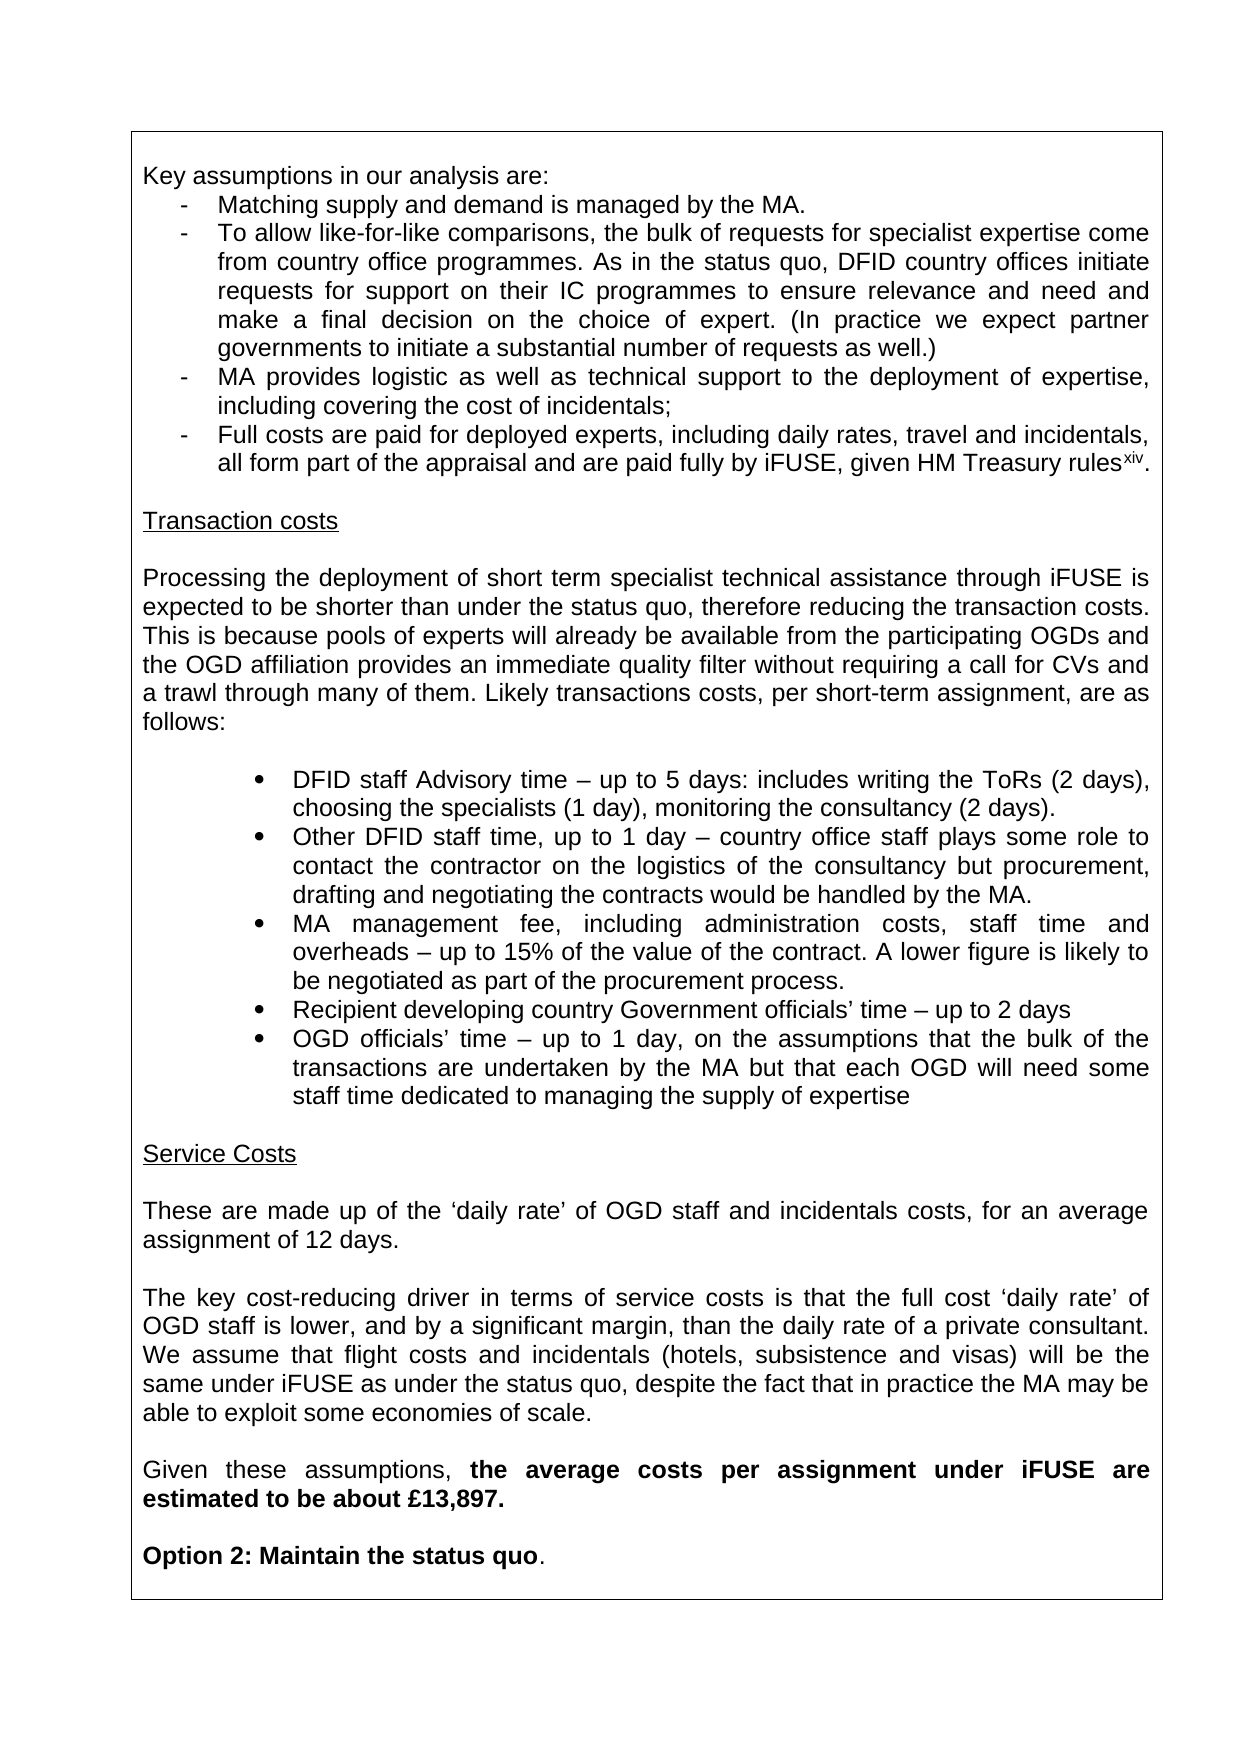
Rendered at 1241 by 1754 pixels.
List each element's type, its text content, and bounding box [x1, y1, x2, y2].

table_cell B. Feasible options Entry point The entry point for assessing options can be either: different interventions for delivering IC improvements different options for the design of the proposed programme, a combination of both of these or a single appraisal of the added value of the proposed intervention. We assess each of these in turn: Assessing different interventions will not add enough value: the premise of iFUSE is that OGD IC expertise, an existing asset, is being under-utilised for UK international development objectives. The solution is to improve its utilisation rate through an efficient mechanism (the proposed iFUSE programme). Other interventions that look to increase other sources of supply of specialist expertise will not accomplish this and so would not be directly comparable and would still leave the OGD asset under-utilised for UK development objectives. Assessing different design options also has limited value: It would take months of study to get estimates for how much spare capacity will develop for different OGDs and what form this will take (short or long term), as well as how demand will develop from partners and country offices, and how demand or supply would vary depending on what the programme funds. The costs of investigating these issues would be high and likely produce inaccurate results anyway. The programme is not high risk enough to justify the additional steps and costs and a course correction has already been built into the proposed design after the first year of operations in case it is needed. A combined appraisal of different interventions and different design options would be more complex still and not justified by the relatively simple, moderate risk programme. We therefore have opted for a straight-forward approach, assessing the value added of this intervention against the option of not establishing iFUSE (which is the counterfactual). This is more in line with the programme's moderate risk and simple structure. The programme builds on what currently happens in an ad hoc manner and provides structures and systems to improve delivery. It does not innovate a new approach. Delivery Methods: In House versus Outsourcing iFUSE operations require the performance of a range of professional tasks and responsibilities, including ongoing engagement with OGDs, partner governments and (potentially) professional bodies to address demand for and manage the supply of expertise and knowledge exchange; proactive management of the pool of expertise; knowledge management and dissemination services; technical and logistical support to individual experts deployed; and financial and project management. This range of functions requires full time dedicated expertise with specific skills which are not core competencies of Growth and Resilience Department (GRD) and its Investment Climate Team (ICT) who lead on IC. The only choice for delivering iFUSE is therefore an outsourced private contractor - the Management Agent (referred to throughout this document as the MA). Proposed Options Two options are considered in this appraisal: Establish a new outsourced facility called The Investment Facility for Utilising Specialist Expertise (iFUSE). Maintain the status quo, characterised by private consultancies providing technical assistance resources, with only ad hoc use of OGD specialist expertise in developing countries. Under Option 1, iFUSE will be established to facilitate the use of specialist expertise from key OGDs and (potentially) professional bodies (such as the Institute of Civil Engineers) on a non-profit basis to support DFID’s objectives for improving the IC in developing countries. The programme will begin by funding short term advisory expertise for assignments of 20 days or less each (to avoid protracted contract negotiations with OGD Human Resource Departments for releasing specialists for an extended period and accepting the contingent liability). Short knowledge exchange visits or long term inward secondments of developing country practitioners into OGDs will also be funded. iFUSE will be responsible for ensuring that support is provided, when demanded, in technical areas of IC including, for example: Commercial Law, regulations and requisite procedures (e.g. firm entry and exit). Commercial justice such as contract enforcement, alternative dispute resolution mechanisms. Industry sector specific law, regulation and licensing. Natural resources regulations, procedures and governance. Cross Border trading procedures and logistics facilitation. Trade facilitation, including ‘deep integration’ issues arising from preferential agreements. Business-friendly taxation. Financial sector regulatory reform and supervision. Competition policy and market development. Land legislation, registration and transfer of title processes. General Government interface with business: processes, procedures, IT systems. Business environment reform advocacy. Infrastructure development and public private partnerships, Other World Bank ‘Doing Business’ indicator areas. The details of the programme’s operation can be found in the Management Case. Theory of Change The problem the intervention is designed to address is the scarcity of specialist expertise to support reforms to improve the poor IC in developing countries. Poor IC is typified by excessive red tape, poor enforcement of rules, uneven regulation and uncompetitive markets which makes doing business slow, costly and unpredictable, and hampers business productivity, innovation, investment, job creation and economic growth. Broadly, IC reform tackles these problems with the following theory of change leading to outcomes and impacts. A successful IC reform reduces the monetary or time costs of doing business, increases the predictability of the rule of law governing business operations, facilitates the use of otherwise dormant assets or promotes fairer and more competitive markets. Firm savings enhance productivity by giving firms more time or money to increase production. Increased predictability allows firms to make better plans for the future. Newly active assets allow firms to leverage additional finance. More competitive markets improve efficient resource allocation and promote innovation and enhanced productivity. All these effects encourage firms to increase investment. Increased investment allows firms to expand, hire more workers with more stable and better quality jobs and improve and increase production of the goods and services they offer and to do so at more competitive prices, increasing the efficient allocation of resources. Increased stable employment improves employed people’s livelihoods and has both a direct and indirect impact on poverty. Competitive pricing reduces price distortions that can have a negative impact on the poor. iFUSE is expected to enhance and strengthen this theory of change by providing more high quality IC specialist inputs. Its own theory of change is as follows: IFUSE provides a structured approach to identifying and managing supply of relevant specialist IC technical expertise. This generates a richer pool of knowledge and expertise to meet partner countries’ technical needs that can be accessed quickly, increasing its relevance and effectiveness. More choice of expertise leads to greater competition. This will enhance overall technical quality of expertise available. Knowledge exchange opportunities (such as developing country partner government officials’ experience-gaining visits or short term inward attachments to practitioners in the UK) enhance expertise on IC reform of in-country implementers and policy makers. Improved overall quality of expertise both from knowledge exchange and expert deployment enhances the quality of IC reforms. The theory of change for IC reform improves and strengthens as a result of iFUSE inputs leading to strengthened impacts of the IC reform theory of change: more investment, more jobs and stronger economic growth. Key assumptions and underpinning evidence: The assumptions for the IC theory of change have been broadly assessed in the Strategic Case showing medium strength evidence that IC reform has positive impacts on measures that lead to higher growth and more jobs. For the iFUSE theory of change: From 1 to 2: The expertise can be adapted to developing country contexts. This can be managed to some extent with appropriate training and increasing developing country exposure, filtering for relevant expert competencies and through capturing learning from other contexts (e.g. the European Twinning Community) as well as the programme’s own lesson learning. It is also highly likely that many senior practitioners in core OGD departments already have some, or in some cases substantial, developing country experience. The evidence assessment is strong given the ample ability to provide training and support and use lessons learnt to ensure expertise can be adapted. From 2 to 3: The expertise supplements or enhances or substitutes for existing technical assistance effectively and can be delivered at speed and to meet demand. Evidence from experienced managers in OGDs who manage pools of specialist expertise indicates, that pooling systems do improve the speed of delivery of expertise. These managers also indicate that peer to peer advisory support from current practitioners can be more effective than that provided by private consultants because it has additional legitimacy (learner is more open to learning and therefore implements more). Specialist practitioners are peers and this fosters respect and empathy because practitioners can relate better to both technical content and practical realities facing their counterparts and are more likely to be up to date with best practice and the latest innovations. There are also possible spill-over benefits in the form of informal peer to peer networks as a result of the engagement between specialists and developing country practitioners. But no hard empirical evidence appears to be available to support this. Nevertheless, the advice of current practitioners through iFUSE will be at least as good as that provided by more generalist private consultants and there is no evidence or strong argument to refute this proposition. The evidence assessment for this assumption is rated as medium given the strong qualitative evidence from existing managers of pools of experts but it is lacking the rigorous assessment that would make it strong evidence. Similarly, the evidence that increased supply will increase quality of services provided is not strongly supported by evidence of market behaviour as it depends on how rents are captured (see the beginning of the Appraisal Case). But because of the nature of DFID’s position as a single consumer, paying market prices (an HMT requirement), iFUSE should incentivise improved quality or lower prices. At 4: The knowledge exchange visits positively affect the quality or amount of reform implementation There is evidence that knowledge exchange visits can be valuable lesson learning experiences for public sector practitioners. But this is based on perception surveys rather than objective empirical data. For this reason evidence assessment is medium. From 3 and 4 to 5: The increase in quality of reforms makes a discernable difference to the quality, effectiveness or sustainability of reforms delivered. Evidence for the benefits of technical assistance in general is provided by the World Bank and Danida (see footnote vi). The World Bank’s 2005 study found that technical assistance (TA) for enhancing the institutions/rules of the game was more effective for the IC than for general policy. The IMF have found that their TA has provided significant enhancement in technical capacities and a similar conclusion is reached by an Inter-American Development Bank (IDB) study that also concludes that TA is higher value for money than pure investment financing. There are many other positive external reviews of specific programmes by other donors. In terms of the added value of OGD specialist TA making a discernable difference on reforms vis-a-vis standard TA, the evidence in point b. indicates that specialist practitioner assistance can be at least as good as traditional technical assistance channels and suggests anecdotally potential added value. The proposition that it provides additional benefits does not have rigorous evidence backing and will need to be tested by the proposed programme monitoring. In summary, the evidence that the programme will have clear benefits is medium strength given the evidence that the specialist technical assistance can provide benefits and lead to delivery of change; the evidence that the programme will have higher quality is anecdotal (based in part on the specialist nature of OGD expertise) and will need to form part of the programme assessment. From 5 to 6: The improvement in reforms makes a discernable difference to the theory of change for IC and contributes a noticeable difference to the benefits received by final beneficiaries. The analysis in point d. applies here. There is medium evidence that the programme will have positive impacts on the IC but there is little empirical evidence that the practitioner expertise will have greater benefits not covered under current interventions and so its evidence assessment is weak. But the evidence is medium strength in that its benefits are at least as good as what is currently available. Summary of Relevant Information and Evidence of Impact Good evidence that we have identified a need. Demand from partner governments for specialist UK Government IC advisory expertise exists and DFID country offices have provided feedback that they would welcome an additional source of technical assistance. Good evidence from OGDs that relevant expertise is available and that financial resources to match demands to an adequate supply of expertise are constrained. Good evidence that the intervention will lead to a positive impact on the theory of change in IC. The evidence that it will be an improvement over existing interventions is weak and untested, although there is a strong chain of logic and anecdotal evidence that suggests it is a strong possibility. But the evidence is good that it can be as least as good as existing interventions. The appraisal will focus on potential value for money gains of the programme compared to the status quo. Climate and Environment Relevance of Options Will the success of the intervention be affected by climate change or the environment? Since it involves the deployment of expertise, the main effect on the programme is likely to be from natural disasters that slow or prevent deployments. But these would affect a large number of DFID operations and would not be programme specific. Will the intervention contribute to climate change or environmental degradation? It will contribute carbon emissions for each contract that requires air travel, which will likely be most of them. The key unknown is whether the programme will contribute additional carbon emissions or would largely substitute for existing emissions from other sources of technical assistance deployment. And whether the additional carbon emissions are significant enough to require additional measures beyond the use of Government Carbon Offsets. This will remain largely unknown until the programme is operational so the proposed approach is to track programme progress and build steps into iFUSE design to limit impact as necessary (eg. potential use of virtual equipment to substitute for travel for short assignments). Could the intervention help tackle climate change or build resilience to it; could it help improve the environment or its management? Although the bulk of impact will be indirect (IC improvements will lead to more business activity which may separately lead to substantial environmental effects) and will depend on the specific areas of IC where expertise is deployed, iFUSE could, where relevant, aim to provide expertise that also ensured that more environmentally sustainable outcomes are delivered - versus the status quo. Given UK experience in providing climate change advice, the likelihood of this additional qualitative benefit could be high. Proposed climate assessment categorisation for iFUSE is low risk, medium potential opportunity Appraisal of Options 1 (iFUSE) and 2 (Status Quo) An objective appraisal in favour of Option 1 must show that Option 1’s net benefits exceed those of the status quo Option 2. Benefits In the previous section we established some potential additional benefits that OGD expertise may bring over and above the current sources of expertise: Quicker identification and deployment of specialist IC expertise due to the use of pre-existing pools of specialist practitioners rather than consultants. This has a cost saving (calculated below) and an additional value if rapid deployment can take advantage of rapidly evolving political situations to enhance impact, particularly in fragile states. OGD experts may be more effective at providing high quality policy-relevant advice and at transferring knowledge. This is due to the strong experience with government policy making and more up to date knowledge of the hands-on application of good practice, as well as at transferring knowledge due to a stronger ability to relate to their counterpart’s challenges, The establishment of a strong informal peer network between OGD experts and developing country counterparts that could further enhance quality and sustainability in the delivery of reform. The expected expansion of the supply for specialist IC expertise is likely to increase competition and to raise the overall quality of the totality of IC advisory services to developing countries The opportunity for OGD staff to gain or strengthen their own developing country exposure could be classified as an additional, albeit incidental, benefit for the UK Government (HMG). The only potential negative benefit is additional carbon emissions to the extent that iFUSE increases the overall use of technical expertise. Although we are unable to say with confidence the extent to which this is likely to be a factor, we are confident that this can be minimised as set out in the environmental assessment of options. The one benefit of the status quo that iFUSE does not have, in which private sector consultants dominate specialist service provision, is the private sector perspective to reform efforts. Although OGD expertise is not devoid of private sector perspectives, private consultants are likely to have more sophisticated or deeper private sector perspectives vis-à-vis average OGD expertise. This could enhance the efficiency or effectiveness of reform, but we are not in a position to test its validity or strength due to a lack of evidence specific to IC. As stated earlier in this appraisal, there is more anecdotal than quantitative evidence to test and back up these assumptions. This, together with the long and complex interactions of the casual chains, makes it very hard to provide a quantification of these benefits, let alone obtain their net present value. Costs The costs of Option 1 (iFUSE) and Option 2 (the status quo) can be categorised as follows transaction costs: the identification of the assignment, the search for the relevant and available expertise, the contractual negotiation and the assignment monitoring services costs: the cost of delivering the assignment environmental costs These costs are quantifiable, given a specific set of assumptions which is set out together with the calculations below. Sensitive commercial information for the calculations and the calculations themselves are in a restricted annex. Given that we have a measurable set of costs but there are very significant challenges to measuring the benefits, we have opted for a more manageable analysis of the costs and benefits which entails: a form of cost effectiveness analysis. a qualitative comparison of the net benefit between the two options. a final appraisal judgement weighing quantitative cost effectiveness against qualitative net benefits. Cost effectiveness analysis Option 1 - Establish a new outsourced facility which manages the demand and supply for specialist, technical assistance: iFUSE iFUSE is designed to provide expanded supply of specialist expertise – and potentially higher quality advice – to improve the IC in partner countries. Requests for support are envisaged to come directly from partner governments or through a DFID country office. Key assumptions in our analysis are: Matching supply and demand is managed by the MA. To allow like-for-like comparisons, the bulk of requests for specialist expertise come from country office programmes. As in the status quo, DFID country offices initiate requests for support on their IC programmes to ensure relevance and need and make a final decision on the choice of expert. (In practice we expect partner governments to initiate a substantial number of requests as well.) MA provides logistic as well as technical support to the deployment of expertise, including covering the cost of incidentals; Full costs are paid for deployed experts, including daily rates, travel and incidentals, all form part of the appraisal and are paid fully by iFUSE, given HM Treasury rules. Transaction costs Processing the deployment of short term specialist technical assistance through iFUSE is expected to be shorter than under the status quo, therefore reducing the transaction costs. This is because pools of experts will already be available from the participating OGDs and the OGD affiliation provides an immediate quality filter without requiring a call for CVs and a trawl through many of them. Likely transactions costs, per short-term assignment, are as follows: DFID staff Advisory time – up to 5 days: includes writing the ToRs (2 days), choosing the specialists (1 day), monitoring the consultancy (2 days). Other DFID staff time, up to 1 day – country office staff plays some role to contact the contractor on the logistics of the consultancy but procurement, drafting and negotiating the contracts would be handled by the MA. MA management fee, including administration costs, staff time and overheads – up to 15% of the value of the contract. A lower figure is likely to be negotiated as part of the procurement process. Recipient developing country Government officials’ time – up to 2 days OGD officials’ time – up to 1 day, on the assumptions that the bulk of the transactions are undertaken by the MA but that each OGD will need some staff time dedicated to managing the supply of expertise Service Costs These are made up of the ‘daily rate’ of OGD staff and incidentals costs, for an average assignment of 12 days. The key cost-reducing driver in terms of service costs is that the full cost ‘daily rate’ of OGD staff is lower, and by a significant margin, than the daily rate of a private consultant. We assume that flight costs and incidentals (hotels, subsistence and visas) will be the same under iFUSE as under the status quo, despite the fact that in practice the MA may be able to exploit some economies of scale. Given these assumptions, the average costs per assignment under iFUSE are estimated to be about £13,897. Option 2: Maintain the status quo. Under the status quo, partner governments procure private consultancy services directly or through DFID country offices. As is the case for Option 1, significantly more information is available about procurement through DFID country offices than there is about procurement from headquarters. For simplicity, we present the analysis of costs on the basis of country office procurement. This means in practice: - demand for specialist expertise is identified by partner governments and DFID in country. - DFID’s country office takes on the responsibility to deliver short term technical assistance, through private consultancy services such as call down contracts for the procurement of consultancy services. - the DFID office invests a significant amount of staff resources in the process of identifying and contracting suitable consultants. Transactions Costs We estimate the transaction costs per assignment of the status quo as follows (with DFID estimated costs expressed in terms of the opportunity cost of staff time): DFID staff advisory time up to 8 days: includes writing the ToRs, sending out requests for expertise, evaluating CVs, interviewing candidates, choosing the specialists, monitoring the consultancy. We expect this to take an extra 3 days compared to iFUSE because expertise needs to be evaluated and assessed for suitability and quality while OGD experts will already have a well defined quality standard by virtue of being affiliated to OGDs and their personnel quality standards. Other DFID staff time, up to 5 days – country office staff usually directly involved in the procurement, drafting and negotiating the contracts. Resource centre staff time, up to 10 days to identify the potential consultants from a pool of ‘associates’ and conduct logistics and contracting– Management fee for the resource centre, paid for by DFID centrally. Recipient developing country Government officials time – up to 2 days Service Costs These are made up of the consultancy fees and incidentals costs, for an average assignment of 12 days. The consultancy fee is the average daily rate for a senior consultant. We estimate the status quo average costs per assignment as £19,868. The average cost efficiency savings of Option 1 over Option 2 are therefore estimated to be £5,971 per assignment, or 30% of the average assignment cost under Option 2. Sensitivity analysis A sensitivity analysis was undertaken by modifying key assumptions, such as - Demand for support: the original assumption is that there could be up to 80 assignments per year, on the grounds of existing demand from the Office of Fair Trading (assumed to apply equally to at least 7 other OGDs). Demand was increased by 50% and reduced by 50% respectively to see how the results would change. - Management and administrative fees under iFUSE: during contract negotiations the indicative management and administrative fee of 15% would be reduced by 2 percentage points. - Use of staff and partner staff times, to see if the results are robust regardless of whether iFUSE results in faster deployments with lower staff resource inputs. - estimated fees paid to resource centres that currently play a role in supporting DFID offices in recruiting private consultants. - the average daily rate of private consultants, as it is possible that for highly specialised inputs the daily rate could exceed by 50% the average rate assumed. In the best case scenario for Option 1, with high demand for iFUSE expertise as compared to highly specialised, more expensive private consultancy services which take a longer time - an additional cost of staff time - to identify consultants, the cost efficiency savings generated by iFUSE could amount to just over 50% of the costs under the status quo. The average assignment costs for Option 1 and Option 2 would be £12,080 and £24,416 respectively. In the worst case scenario for Option 1, with low demand for iFUSE expertise as compared to average private consultancy services and costs and identical staff time implications as the status quo, iFUSE is 0.7% more expensive than the status quo. The average assignment costs for Option 1 and Option 2 would be £16,592 and £16,460 respectively. Balance of costs and benefits Based on the cost effectiveness analysis, the average Option 1 iFUSE assignment is likely to cost about 30% less than the average Option 2 assignment, the status quo. Even under the worst case scenario, Option 1 and Option 2 cost essentially the same. But, crucially too, the qualitative benefits of Option 1 indicate that iFUSE specialist expertise would add benefits that the status quo lacks, as set out in the theory of change, including the potentially higher quality advice (partly related to increased competition) and more effective knowledge transfer (related to the peer status of experts). These are all likely to positively affect the overall quality and success of IC reforms. Conversely, the main benefit of the status quo is a pure private sector perspective that can enhance efficiency and relevance of reform efforts to constraints faced by developing country businesses. Meanwhile, iFUSE’s assumed negative impact on the environment can be offset using accepted government procedures (see footnote 5). In conclusion, the overall net benefits are likely to vary depending on the demand for specialist expertise and on the actual costs of equivalent private specialist expertise – as demonstrated by the sensitivity analysis. But overall, based on the range of additional potential benefits, as well as cost efficiency improvements robust to sensitivity analysis, there is a high degree of confidence that iFUSE will provide additional positive net benefits that will exceed the status quo. Delivery Risks, Appraisal and Challenges Analysis (Economic, Social, Political, Institutional, Environmental, Fragility/Conflict, Corruption) The bigger risks and challenges to the successful implementation of this intervention are primarily political and institutional, although the risks related to the inherent fragility of some countries are particularly acute as well. These risks are typical for IC interventions. For the most part the risks and challenges faced by status quo private consultancy expertise are exactly the same. For example, the risk that policy advice does not translate into effective administrative/regulatory changes which have a positive impact on growth and poverty reduction (iFUSE is likely to do better than the private consultancy status quo on this as set out earlier but the risk still remains) . The main risk is the potential lack of developing country and development experience of some OGD practitioners. This could result in a poor inclusion of: social issues, including poverty focus and gender sensitivity, and the additional challenges these bring to achieving broad impact, political and institutional issues, underestimating or not understanding how weak political and institutional systems add to the challenges of successful IC interventions. corruption issues - under-appreciating its extent, its effects and how it undermines an assignment. the links between environmental sustainability and IC reform. Dealt with elsewhere in this business case. the heightened challenges including a faster pace of change and reduced access to information and mobility in fragile states. The Management Case sets out how this additional risk will be managed. [132, 132, 1162, 1599]
